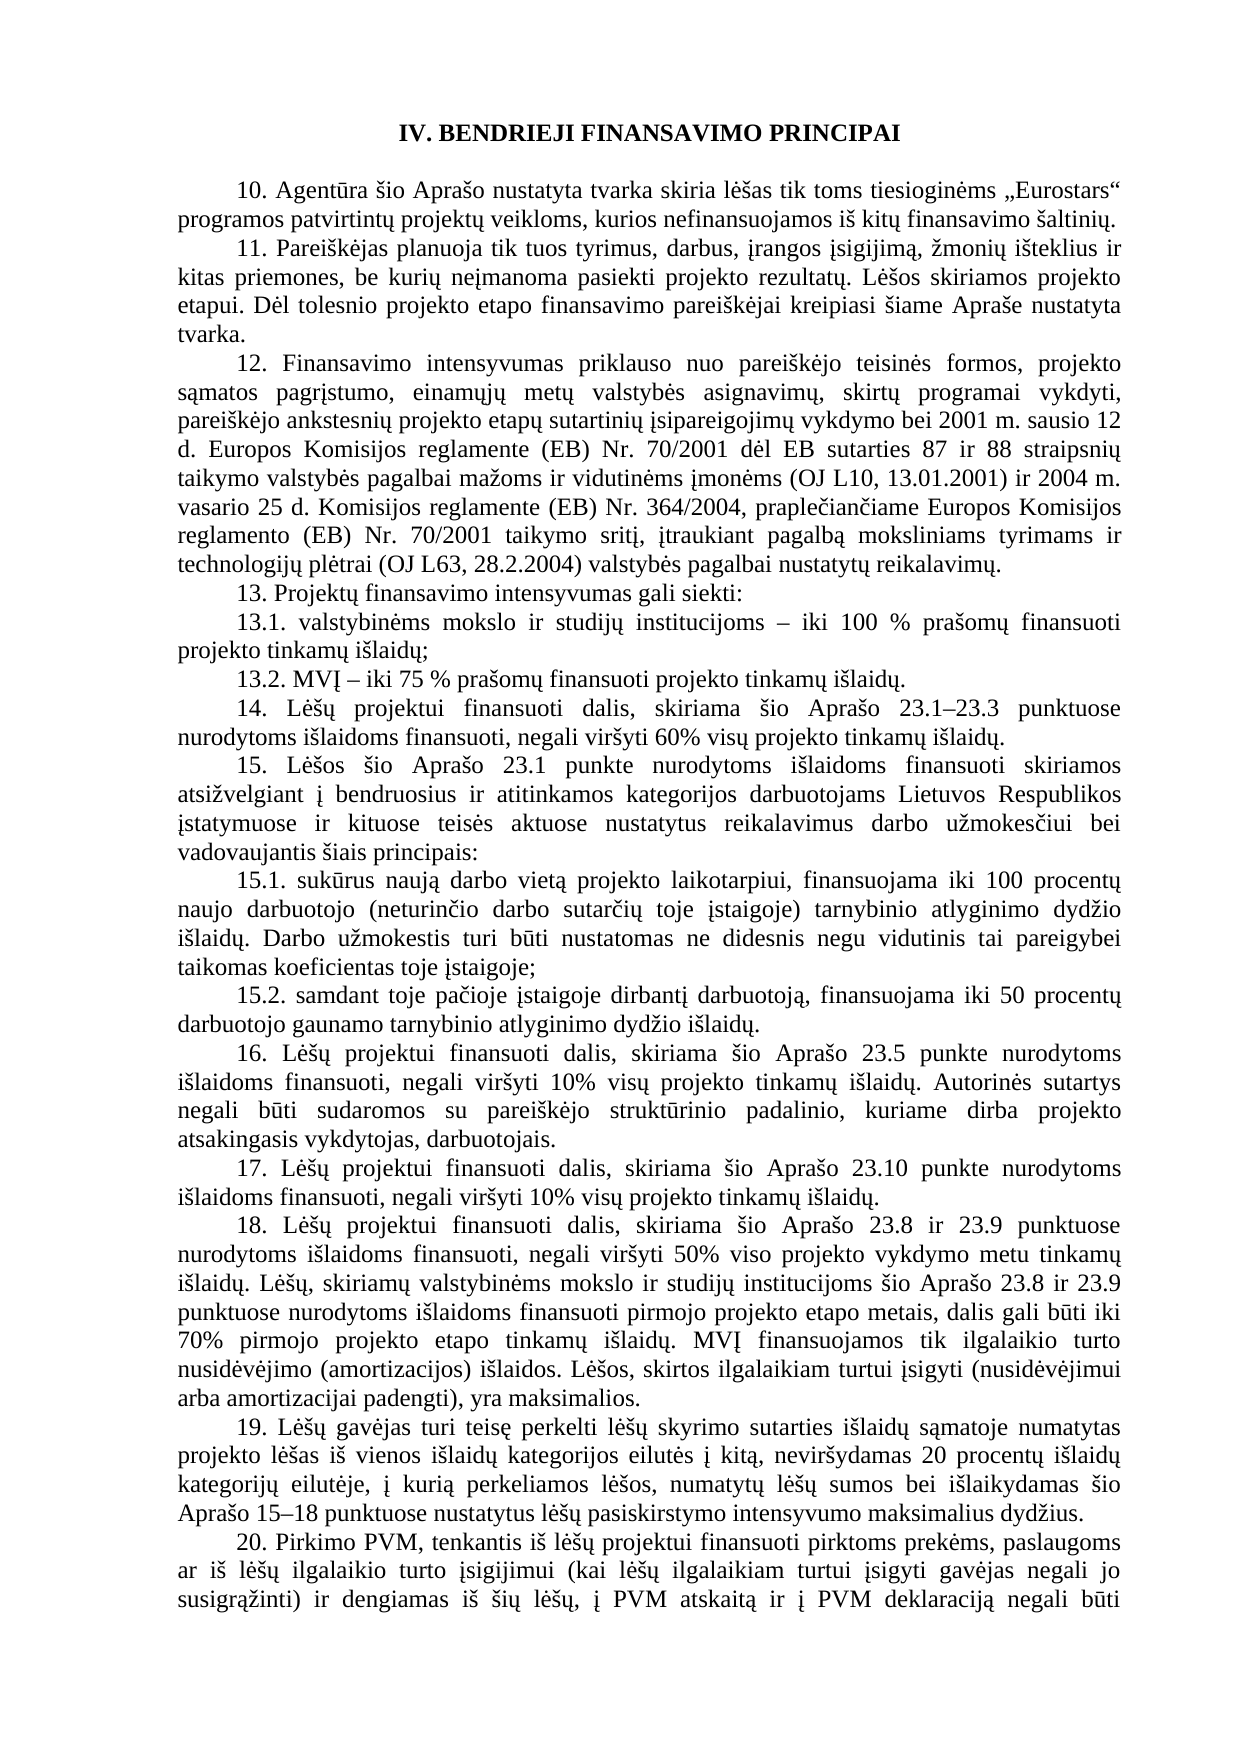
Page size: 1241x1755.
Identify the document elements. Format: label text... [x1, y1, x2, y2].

text 14. Lėšų projektui finansuoti dalis, skiriama šio Aprašo 23.1–23.3 punktuose nurodytoms išlaidoms finansuoti, negali viršyti 60% visų projekto tinkamų išlaidų. [177, 693, 1122, 751]
text 13. Projektų finansavimo intensyvumas gali siekti: [177, 578, 1122, 607]
text 13.1. valstybinėms mokslo ir studijų institucijoms – iki 100 % prašomų finansuoti projekto tinkamų išlaidų; [177, 607, 1122, 664]
text 10. Agentūra šio Aprašo nustatyta tvarka skiria lėšas tik toms tiesioginėms „Eurostars“ programos patvirtintų projektų veikloms, kurios nefinansuojamos iš kitų finansavimo šaltinių. [177, 176, 1122, 233]
text 15.1. sukūrus naują darbo vietą projekto laikotarpiui, finansuojama iki 100 procentų naujo darbuotojo (neturinčio darbo sutarčių toje įstaigoje) tarnybinio atlyginimo dydžio išlaidų. Darbo užmokestis turi būti nustatomas ne didesnis negu vidutinis tai pareigybei taikomas koeficientas toje įstaigoje; [177, 866, 1122, 981]
text 18. Lėšų projektui finansuoti dalis, skiriama šio Aprašo 23.8 ir 23.9 punktuose nurodytoms išlaidoms finansuoti, negali viršyti 50% viso projekto vykdymo metu tinkamų išlaidų. Lėšų, skiriamų valstybinėms mokslo ir studijų institucijoms šio Aprašo 23.8 ir 23.9 punktuose nurodytoms išlaidoms finansuoti pirmojo projekto etapo metais, dalis gali būti iki 70% pirmojo projekto etapo tinkamų išlaidų. MVĮ finansuojamos tik ilgalaikio turto nusidėvėjimo (amortizacijos) išlaidos. Lėšos, skirtos ilgalaikiam turtui įsigyti (nusidėvėjimui arba amortizacijai padengti), yra maksimalios. [177, 1211, 1122, 1412]
text 15.2. samdant toje pačioje įstaigoje dirbantį darbuotoją, finansuojama iki 50 procentų darbuotojo gaunamo tarnybinio atlyginimo dydžio išlaidų. [177, 981, 1122, 1038]
text 12. Finansavimo intensyvumas priklauso nuo pareiškėjo teisinės formos, projekto sąmatos pagrįstumo, einamųjų metų valstybės asignavimų, skirtų programai vykdyti, pareiškėjo ankstesnių projekto etapų sutartinių įsipareigojimų vykdymo bei 2001 m. sausio 12 d. Europos Komisijos reglamente (EB) Nr. 70/2001 dėl EB sutarties 87 ir 88 straipsnių taikymo valstybės pagalbai mažoms ir vidutinėms įmonėms (OJ L10, 13.01.2001) ir 2004 m. vasario 25 d. Komisijos reglamente (EB) Nr. 364/2004, praplečiančiame Europos Komisijos reglamento (EB) Nr. 70/2001 taikymo sritį, įtraukiant pagalbą moksliniams tyrimams ir technologijų plėtrai (OJ L63, 28.2.2004) valstybės pagalbai nustatytų reikalavimų. [177, 348, 1122, 578]
text 19. Lėšų gavėjas turi teisę perkelti lėšų skyrimo sutarties išlaidų sąmatoje numatytas projekto lėšas iš vienos išlaidų kategorijos eilutės į kitą, neviršydamas 20 procentų išlaidų kategorijų eilutėje, į kurią perkeliamos lėšos, numatytų lėšų sumos bei išlaikydamas šio Aprašo 15–18 punktuose nustatytus lėšų pasiskirstymo intensyvumo maksimalius dydžius. [177, 1412, 1122, 1527]
text 20. Pirkimo PVM, tenkantis iš lėšų projektui finansuoti pirktoms prekėms, paslaugoms ar iš lėšų ilgalaikio turto įsigijimui (kai lėšų ilgalaikiam turtui įsigyti gavėjas negali jo susigrąžinti) ir dengiamas iš šių lėšų, į PVM atskaitą ir į PVM deklaraciją negali būti [177, 1527, 1122, 1613]
text 13.2. MVĮ – iki 75 % prašomų finansuoti projekto tinkamų išlaidų. [177, 664, 1122, 693]
text 11. Pareiškėjas planuoja tik tuos tyrimus, darbus, įrangos įsigijimą, žmonių išteklius ir kitas priemones, be kurių neįmanoma pasiekti projekto rezultatų. Lėšos skiriamos projekto etapui. Dėl tolesnio projekto etapo finansavimo pareiškėjai kreipiasi šiame Apraše nustatyta tvarka. [177, 233, 1122, 348]
text 15. Lėšos šio Aprašo 23.1 punkte nurodytoms išlaidoms finansuoti skiriamos atsižvelgiant į bendruosius ir atitinkamos kategorijos darbuotojams Lietuvos Respublikos įstatymuose ir kituose teisės aktuose nustatytus reikalavimus darbo užmokesčiui bei vadovaujantis šiais principais: [177, 751, 1122, 866]
text IV. BENDRIEJI FINANSAVIMO PRINCIPAI [177, 118, 1122, 147]
text 17. Lėšų projektui finansuoti dalis, skiriama šio Aprašo 23.10 punkte nurodytoms išlaidoms finansuoti, negali viršyti 10% visų projekto tinkamų išlaidų. [177, 1153, 1122, 1211]
text 16. Lėšų projektui finansuoti dalis, skiriama šio Aprašo 23.5 punkte nurodytoms išlaidoms finansuoti, negali viršyti 10% visų projekto tinkamų išlaidų. Autorinės sutartys negali būti sudaromos su pareiškėjo struktūrinio padalinio, kuriame dirba projekto atsakingasis vykdytojas, darbuotojais. [177, 1038, 1122, 1153]
